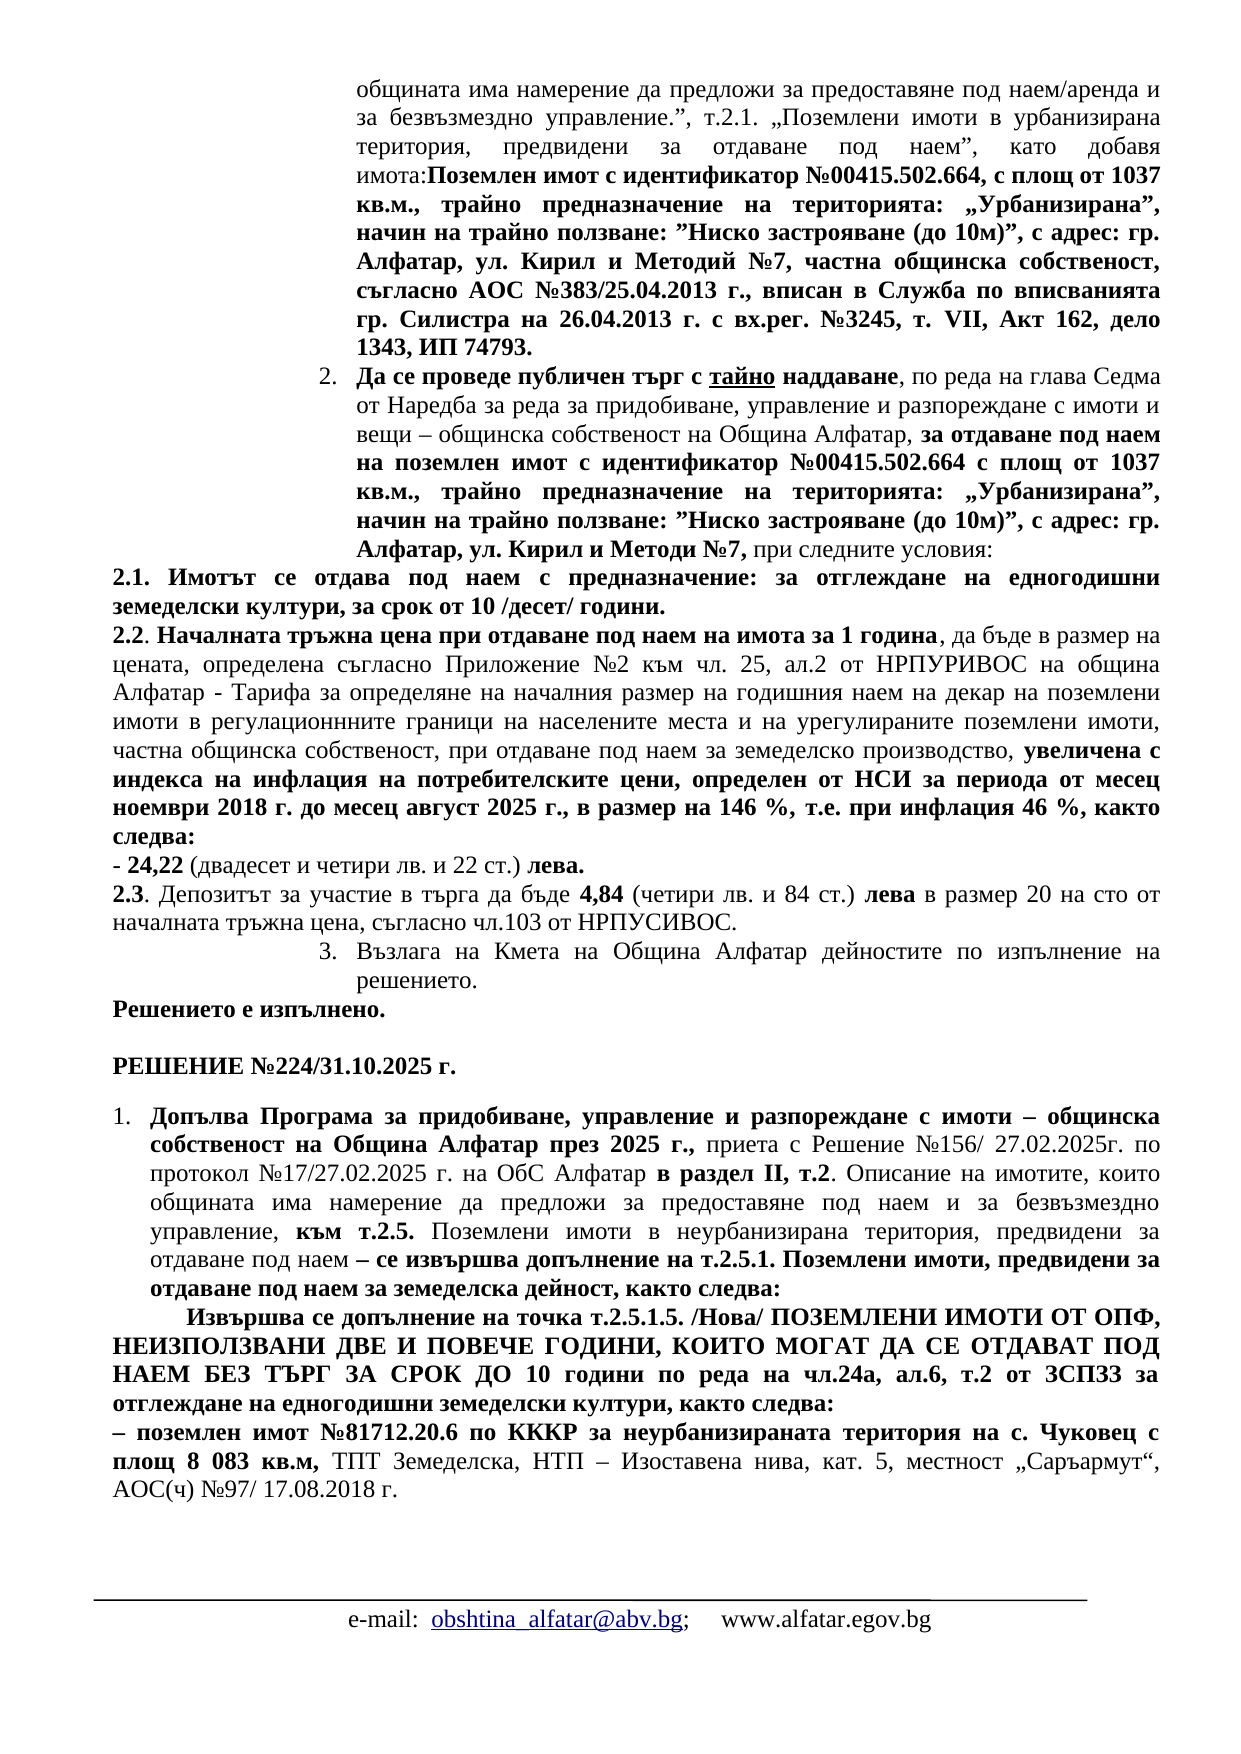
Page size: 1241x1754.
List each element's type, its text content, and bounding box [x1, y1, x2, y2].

text Решението е изпълнено. [112, 994, 1161, 1022]
text Извършва се допълнение на точка т.2.5.1.5. /Нова/ ПОЗЕМЛЕНИ ИМОТИ ОТ ОПФ, НЕИЗПОЛЗВАНИ ДВЕ И ПОВЕЧЕ ГОДИНИ, КОИТО МОГАТ ДА СЕ ОТДАВАТ ПОД НАЕМ БЕЗ ТЪРГ ЗА СРОК ДО 10 години по реда на чл.24а, ал.6, т.2 от ЗСПЗЗ за отглеждане на едногодишни земеделски култури, както следва: [112, 1302, 1161, 1417]
list Допълва Програма за придобиване, управление и разпореждане с имоти – общинска собственост на Община Алфатар през 2025 г., приета с Решение №156/ 27.02.2025г. по протокол №17/27.02.2025 г. на ОбС Алфатар в раздел ІІ, т.2. Описание на имотите, които общината има намерение да предложи за предоставяне под наем и за безвъзмездно управление, към т.2.5. Поземлени имоти в неурбанизирана територия, предвидени за отдаване под наем – се извършва допълнение на т.2.5.1. Поземлени имоти, предвидени за отдаване под наем за земеделска дейност, както следва: [112, 1101, 1161, 1302]
text 2.3. Депозитът за участие в търга да бъде 4,84 (четири лв. и 84 ст.) лева в размер 20 на сто от началната тръжна цена, съгласно чл.103 от НРПУСИВОС. [112, 879, 1161, 936]
list общината има намерение да предложи за предоставяне под наем/аренда и за безвъзмездно управление.”, т.2.1. „Поземлени имоти в урбанизирана територия, предвидени за отдаване под наем”, като добавя имота:Поземлен имот с идентификатор №00415.502.664, с площ от 1037 кв.м., трайно предназначение на територията: „Урбанизирана”, начин на трайно ползване: ”Ниско застрояване (до 10м)”, с адрес: гр. Алфатар, ул. Кирил и Методий №7, частна общинска собственост, съгласно АОС №383/25.04.2013 г., вписан в Служба по вписванията гр. Силистра на 26.04.2013 г. с вх.рег. №3245, т. VII, Акт 162, дело 1343, ИП 74793. [319, 74, 1161, 361]
text – поземлен имот №81712.20.6 по КККР за неурбанизираната територия на с. Чуковец с площ 8 083 кв.м, ТПТ Земеделска, НТП – Изоставена нива, кат. 5, местност „Саръармут“, АОС(ч) №97/ 17.08.2018 г. [112, 1417, 1161, 1503]
text - 24,22 (двадесет и четири лв. и 22 ст.) лева. [112, 850, 1161, 879]
list Да се проведе публичен търг с тайно наддаване, по реда на глава Седма от Наредба за реда за придобиване, управление и разпореждане с имоти и вещи – общинска собственост на Община Алфатар, за отдаване под наем на поземлен имот с идентификатор №00415.502.664 с площ от 1037 кв.м., трайно предназначение на територията: „Урбанизирана”, начин на трайно ползване: ”Ниско застрояване (до 10м)”, с адрес: гр. Алфатар, ул. Кирил и Методи №7, при следните условия: [319, 361, 1161, 562]
list Възлага на Кмета на Община Алфатар дейностите по изпълнение на решението. [319, 936, 1161, 994]
text 2.2. Началната тръжна цена при отдаване под наем на имота за 1 година, да бъде в размер на цената, определена съгласно Приложение №2 към чл. 25, ал.2 от НРПУРИВОС на община Алфатар - Тарифа за определяне на началния размер на годишния наем на декар на поземлени имоти в регулационнните граници на населените места и на урегулираните поземлени имоти, частна общинска собственост, при отдаване под наем за земеделско производство, увеличена с индекса на инфлация на потребителските цени, определен от НСИ за периода от месец ноември 2018 г. до месец август 2025 г., в размер на 146 %, т.е. при инфлация 46 %, както следва: [112, 620, 1161, 850]
text 2.1. Имотът се отдава под наем с предназначение: за отглеждане на едногодишни земеделски култури, за срок от 10 /десет/ години. [112, 562, 1161, 620]
text РЕШЕНИЕ №224/31.10.2025 г. [112, 1051, 1161, 1080]
